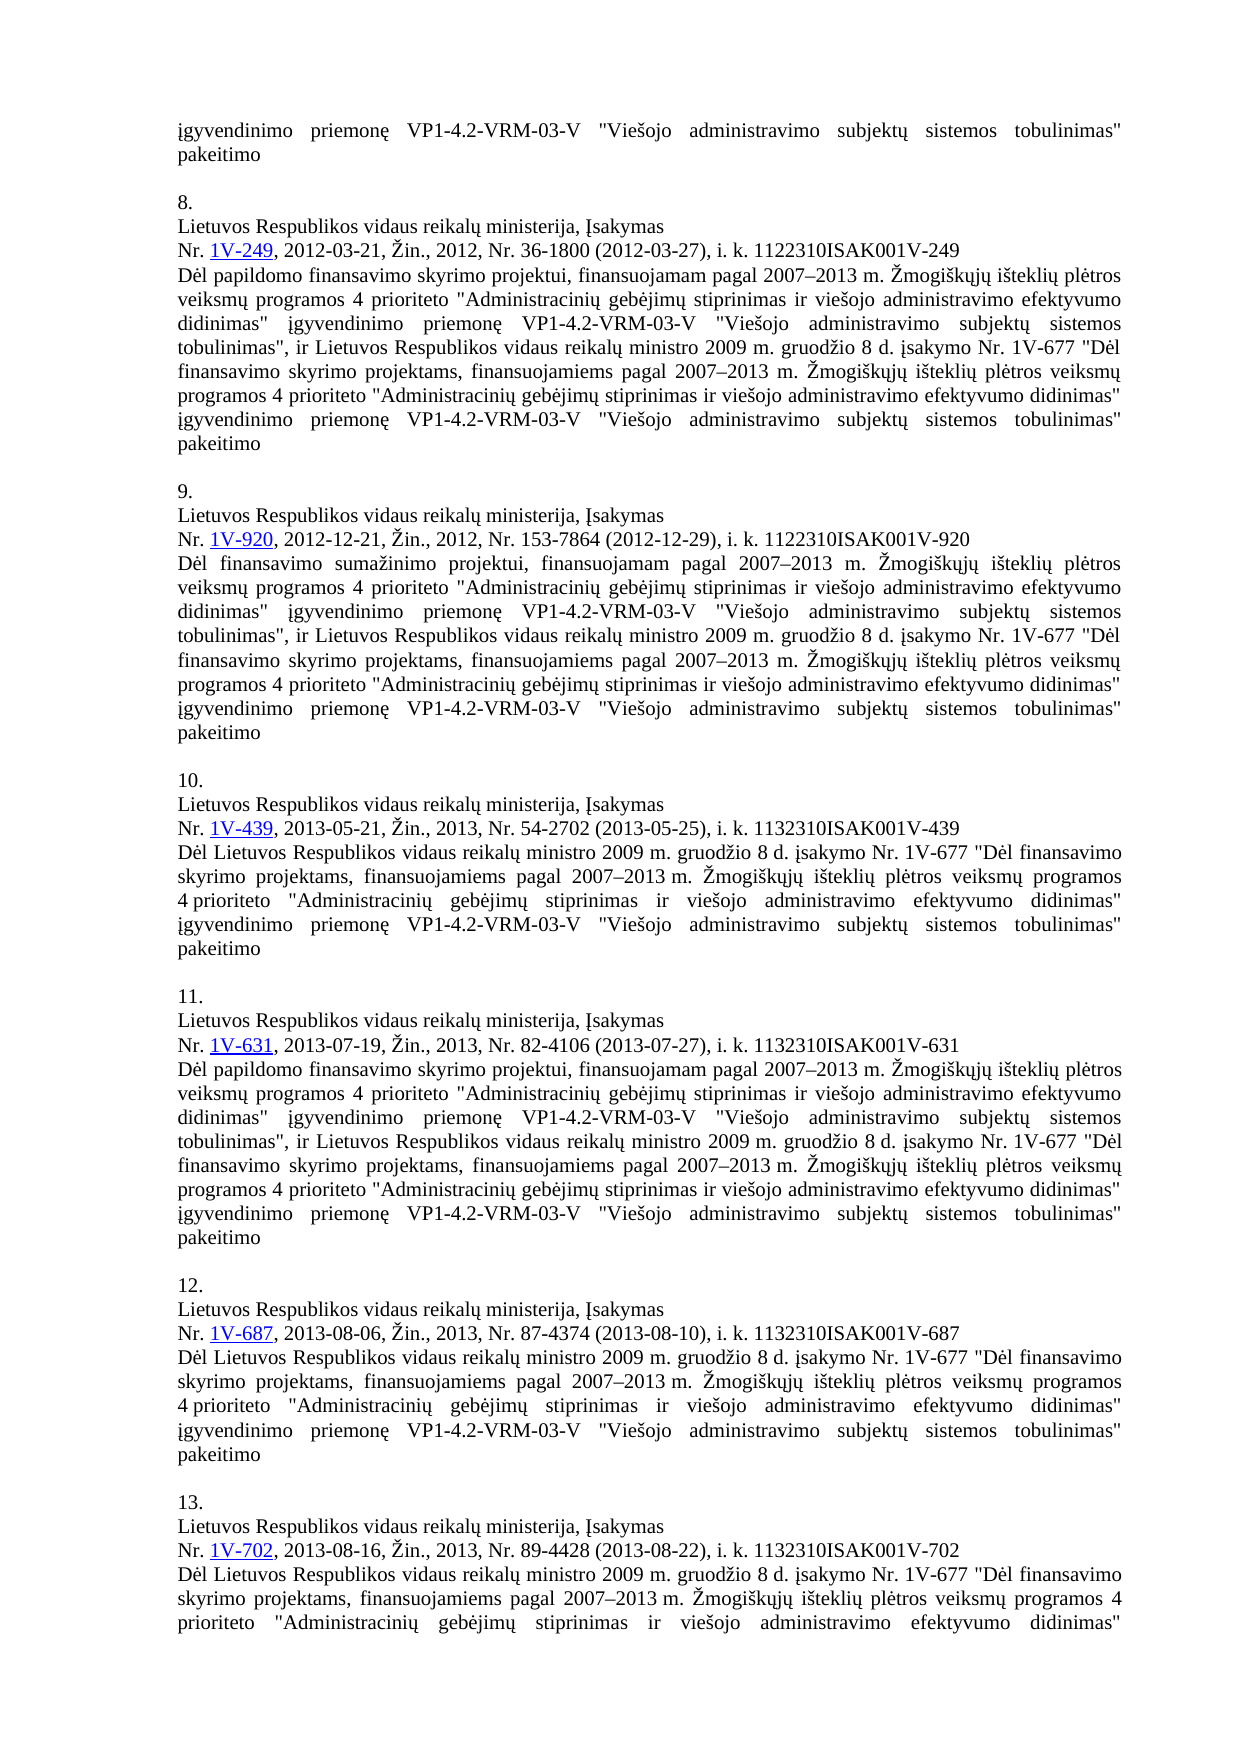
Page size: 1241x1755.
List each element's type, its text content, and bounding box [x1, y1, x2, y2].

text Nr. 1V-439, 2013-05-21, Žin., 2013, Nr. 54-2702 (2013-05-25), i. k. 1132310ISAK001V-439 [177, 816, 1122, 840]
text Dėl finansavimo sumažinimo projektui, finansuojamam pagal 2007–2013 m. Žmogiškųjų išteklių plėtros veiksmų programos 4 prioriteto "Administracinių gebėjimų stiprinimas ir viešojo administravimo efektyvumo didinimas" įgyvendinimo priemonę VP1-4.2-VRM-03-V "Viešojo administravimo subjektų sistemos tobulinimas", ir Lietuvos Respublikos vidaus reikalų ministro 2009 m. gruodžio 8 d. įsakymo Nr. 1V-677 "Dėl finansavimo skyrimo projektams, finansuojamiems pagal 2007–2013 m. Žmogiškųjų išteklių plėtros veiksmų programos 4 prioriteto "Administracinių gebėjimų stiprinimas ir viešojo administravimo efektyvumo didinimas" įgyvendinimo priemonę VP1-4.2-VRM-03-V "Viešojo administravimo subjektų sistemos tobulinimas" pakeitimo [177, 551, 1122, 744]
text Lietuvos Respublikos vidaus reikalų ministerija, Įsakymas [177, 1297, 1122, 1321]
text įgyvendinimo priemonę VP1-4.2-VRM-03-V "Viešojo administravimo subjektų sistemos tobulinimas" pakeitimo [177, 118, 1122, 166]
text Nr. 1V-920, 2012-12-21, Žin., 2012, Nr. 153-7864 (2012-12-29), i. k. 1122310ISAK001V-920 [177, 527, 1122, 551]
text Nr. 1V-249, 2012-03-21, Žin., 2012, Nr. 36-1800 (2012-03-27), i. k. 1122310ISAK001V-249 [177, 238, 1122, 262]
text Nr. 1V-702, 2013-08-16, Žin., 2013, Nr. 89-4428 (2013-08-22), i. k. 1132310ISAK001V-702 [177, 1538, 1122, 1562]
text Nr. 1V-687, 2013-08-06, Žin., 2013, Nr. 87-4374 (2013-08-10), i. k. 1132310ISAK001V-687 [177, 1321, 1122, 1345]
text 10. [177, 768, 1122, 792]
text Dėl Lietuvos Respublikos vidaus reikalų ministro 2009 m. gruodžio 8 d. įsakymo Nr. 1V-677 "Dėl finansavimo skyrimo projektams, finansuojamiems pagal 2007–2013 m. Žmogiškųjų išteklių plėtros veiksmų programos 4 prioriteto "Administracinių gebėjimų stiprinimas ir viešojo administravimo efektyvumo didinimas" įgyvendinimo priemonę VP1-4.2-VRM-03-V "Viešojo administravimo subjektų sistemos tobulinimas" pakeitimo [177, 840, 1122, 960]
text 11. [177, 984, 1122, 1008]
text Lietuvos Respublikos vidaus reikalų ministerija, Įsakymas [177, 1008, 1122, 1032]
text Nr. 1V-631, 2013-07-19, Žin., 2013, Nr. 82-4106 (2013-07-27), i. k. 1132310ISAK001V-631 [177, 1032, 1122, 1057]
text Dėl papildomo finansavimo skyrimo projektui, finansuojamam pagal 2007–2013 m. Žmogiškųjų išteklių plėtros veiksmų programos 4 prioriteto "Administracinių gebėjimų stiprinimas ir viešojo administravimo efektyvumo didinimas" įgyvendinimo priemonę VP1-4.2-VRM-03-V "Viešojo administravimo subjektų sistemos tobulinimas", ir Lietuvos Respublikos vidaus reikalų ministro 2009 m. gruodžio 8 d. įsakymo Nr. 1V-677 "Dėl finansavimo skyrimo projektams, finansuojamiems pagal 2007–2013 m. Žmogiškųjų išteklių plėtros veiksmų programos 4 prioriteto "Administracinių gebėjimų stiprinimas ir viešojo administravimo efektyvumo didinimas" įgyvendinimo priemonę VP1-4.2-VRM-03-V "Viešojo administravimo subjektų sistemos tobulinimas" pakeitimo [177, 1057, 1122, 1249]
text Lietuvos Respublikos vidaus reikalų ministerija, Įsakymas [177, 503, 1122, 527]
text Lietuvos Respublikos vidaus reikalų ministerija, Įsakymas [177, 214, 1122, 238]
text Dėl Lietuvos Respublikos vidaus reikalų ministro 2009 m. gruodžio 8 d. įsakymo Nr. 1V-677 "Dėl finansavimo skyrimo projektams, finansuojamiems pagal 2007–2013 m. Žmogiškųjų išteklių plėtros veiksmų programos 4 prioriteto "Administracinių gebėjimų stiprinimas ir viešojo administravimo efektyvumo didinimas" įgyvendinimo priemonę VP1-4.2-VRM-03-V "Viešojo administravimo subjektų sistemos tobulinimas" pakeitimo [177, 1345, 1122, 1466]
text Lietuvos Respublikos vidaus reikalų ministerija, Įsakymas [177, 792, 1122, 816]
text Dėl Lietuvos Respublikos vidaus reikalų ministro 2009 m. gruodžio 8 d. įsakymo Nr. 1V-677 "Dėl finansavimo skyrimo projektams, finansuojamiems pagal 2007–2013 m. Žmogiškųjų išteklių plėtros veiksmų programos 4 prioriteto "Administracinių gebėjimų stiprinimas ir viešojo administravimo efektyvumo didinimas" [177, 1562, 1122, 1634]
text 9. [177, 479, 1122, 503]
text Dėl papildomo finansavimo skyrimo projektui, finansuojamam pagal 2007–2013 m. Žmogiškųjų išteklių plėtros veiksmų programos 4 prioriteto "Administracinių gebėjimų stiprinimas ir viešojo administravimo efektyvumo didinimas" įgyvendinimo priemonę VP1-4.2-VRM-03-V "Viešojo administravimo subjektų sistemos tobulinimas", ir Lietuvos Respublikos vidaus reikalų ministro 2009 m. gruodžio 8 d. įsakymo Nr. 1V-677 "Dėl finansavimo skyrimo projektams, finansuojamiems pagal 2007–2013 m. Žmogiškųjų išteklių plėtros veiksmų programos 4 prioriteto "Administracinių gebėjimų stiprinimas ir viešojo administravimo efektyvumo didinimas" įgyvendinimo priemonę VP1-4.2-VRM-03-V "Viešojo administravimo subjektų sistemos tobulinimas" pakeitimo [177, 262, 1122, 455]
text 8. [177, 190, 1122, 214]
text Lietuvos Respublikos vidaus reikalų ministerija, Įsakymas [177, 1514, 1122, 1538]
text 13. [177, 1490, 1122, 1514]
text 12. [177, 1273, 1122, 1297]
